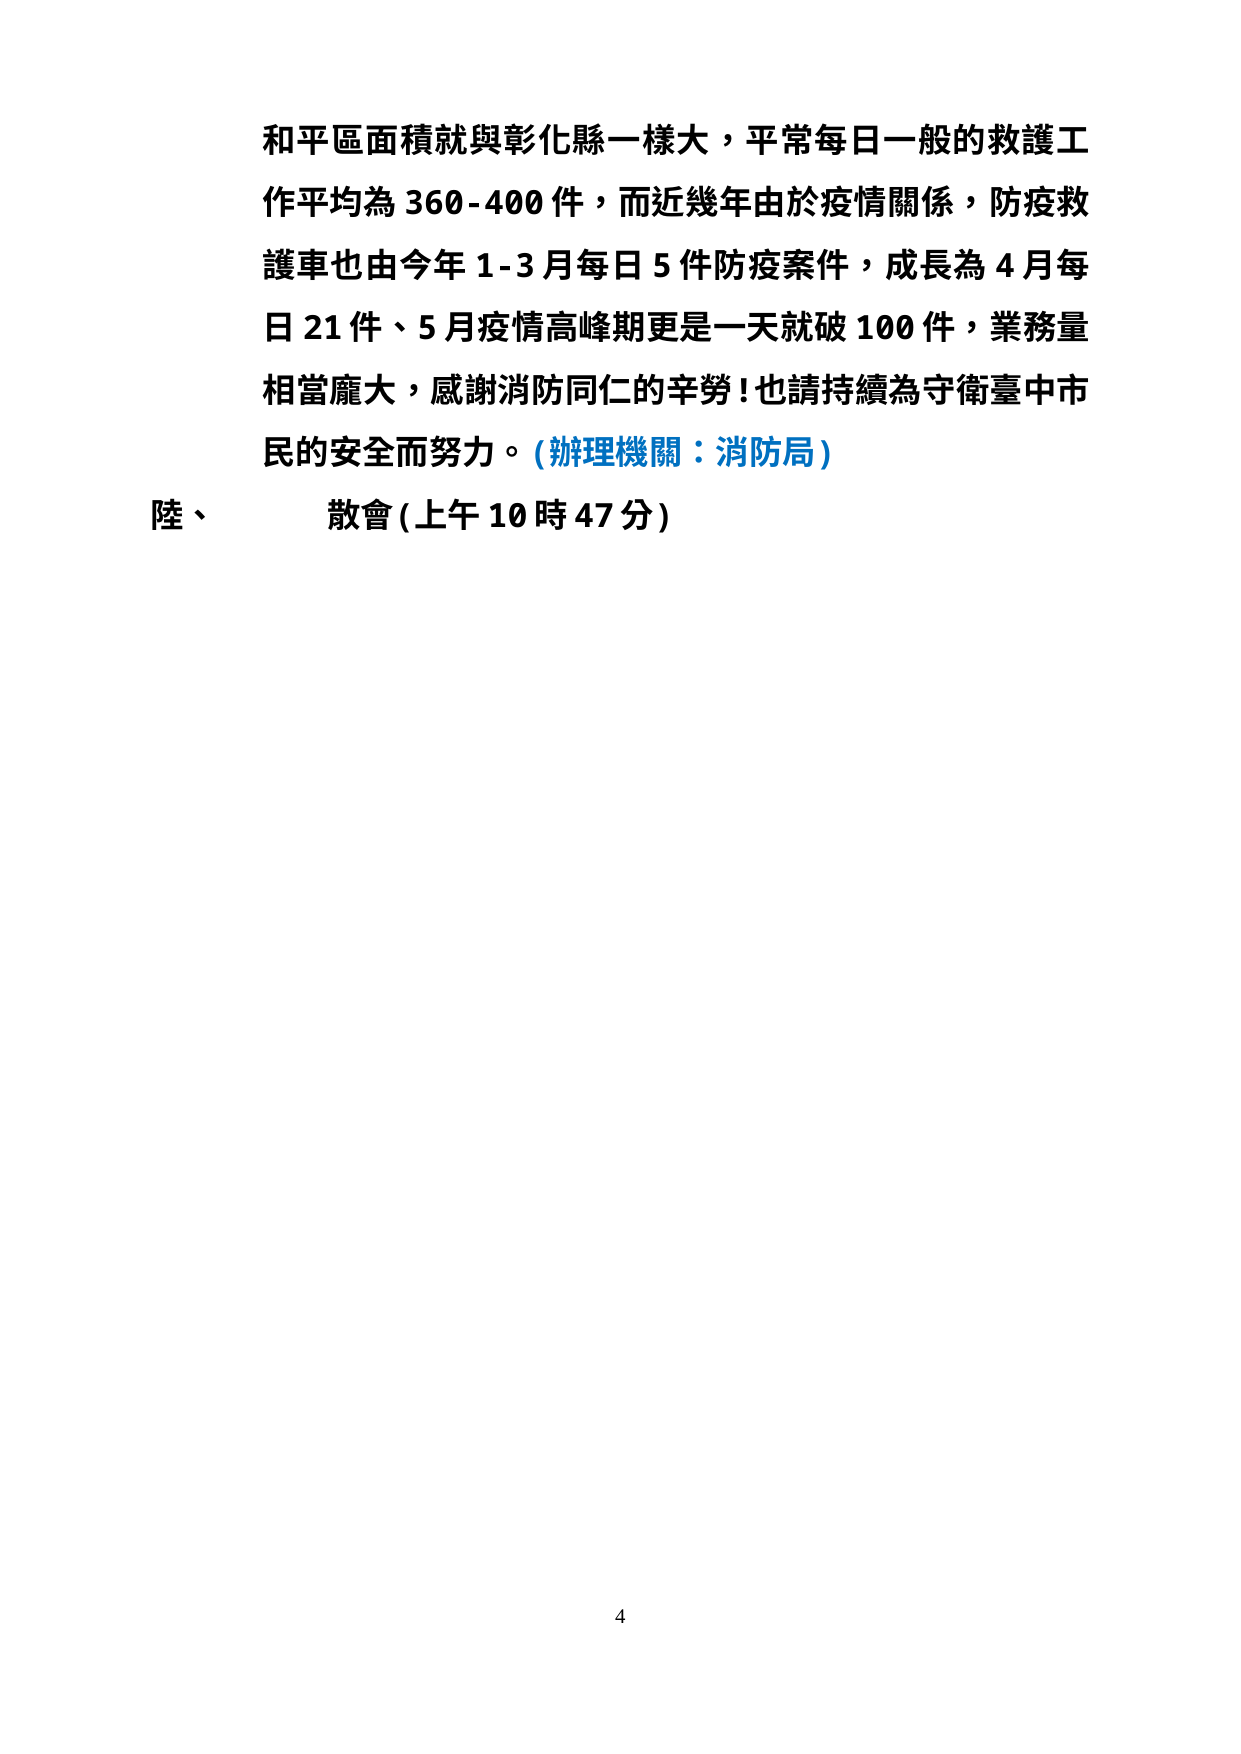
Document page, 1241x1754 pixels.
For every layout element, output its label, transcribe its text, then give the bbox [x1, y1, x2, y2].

list 針對今日消防局「臺中消防安全再進化，高級救護 Level Up！」專案報告，本人上任後，特別著重加強本市救護能量，首先是人力方面：本市消防人力從原本1,644名，至今年總額提升為1,711位，消防服務人口比改善幅度為六都之冠、消防人力成長率則為六都第二，未來三年將會持續增加約180名人力。其次是設備：本市消防車輛預算平均每年編列約4,500萬元，本人上任後大幅增加預算，今年編列更達歷年之最為1億4,650萬元；除此之外，裝備器材預算近3年編列較過去提升約1.97倍，今年則編列7,689萬元，以維護消防人員的勤務安全。另外，為提升民眾居家安全，市府全力推廣「住宅用火災警報器」，其裝置率也逐年提升，目前為六都第三名。本市為全國第二大城市，幅員廣大，僅和平區面積就與彰化縣一樣大，平常每日一般的救護工作平均為360-400件，而近幾年由於疫情關係，防疫救護車也由今年1-3月每日5件防疫案件，成長為4月每日21件、5月疫情高峰期更是一天就破100件，業務量相當龐大，感謝消防同仁的辛勞!也請持續為守衛臺中市民的安全而努力。(辦理機關：消防局) [194, 96, 1090, 471]
list 散會(上午10時47分) [150, 471, 1090, 534]
